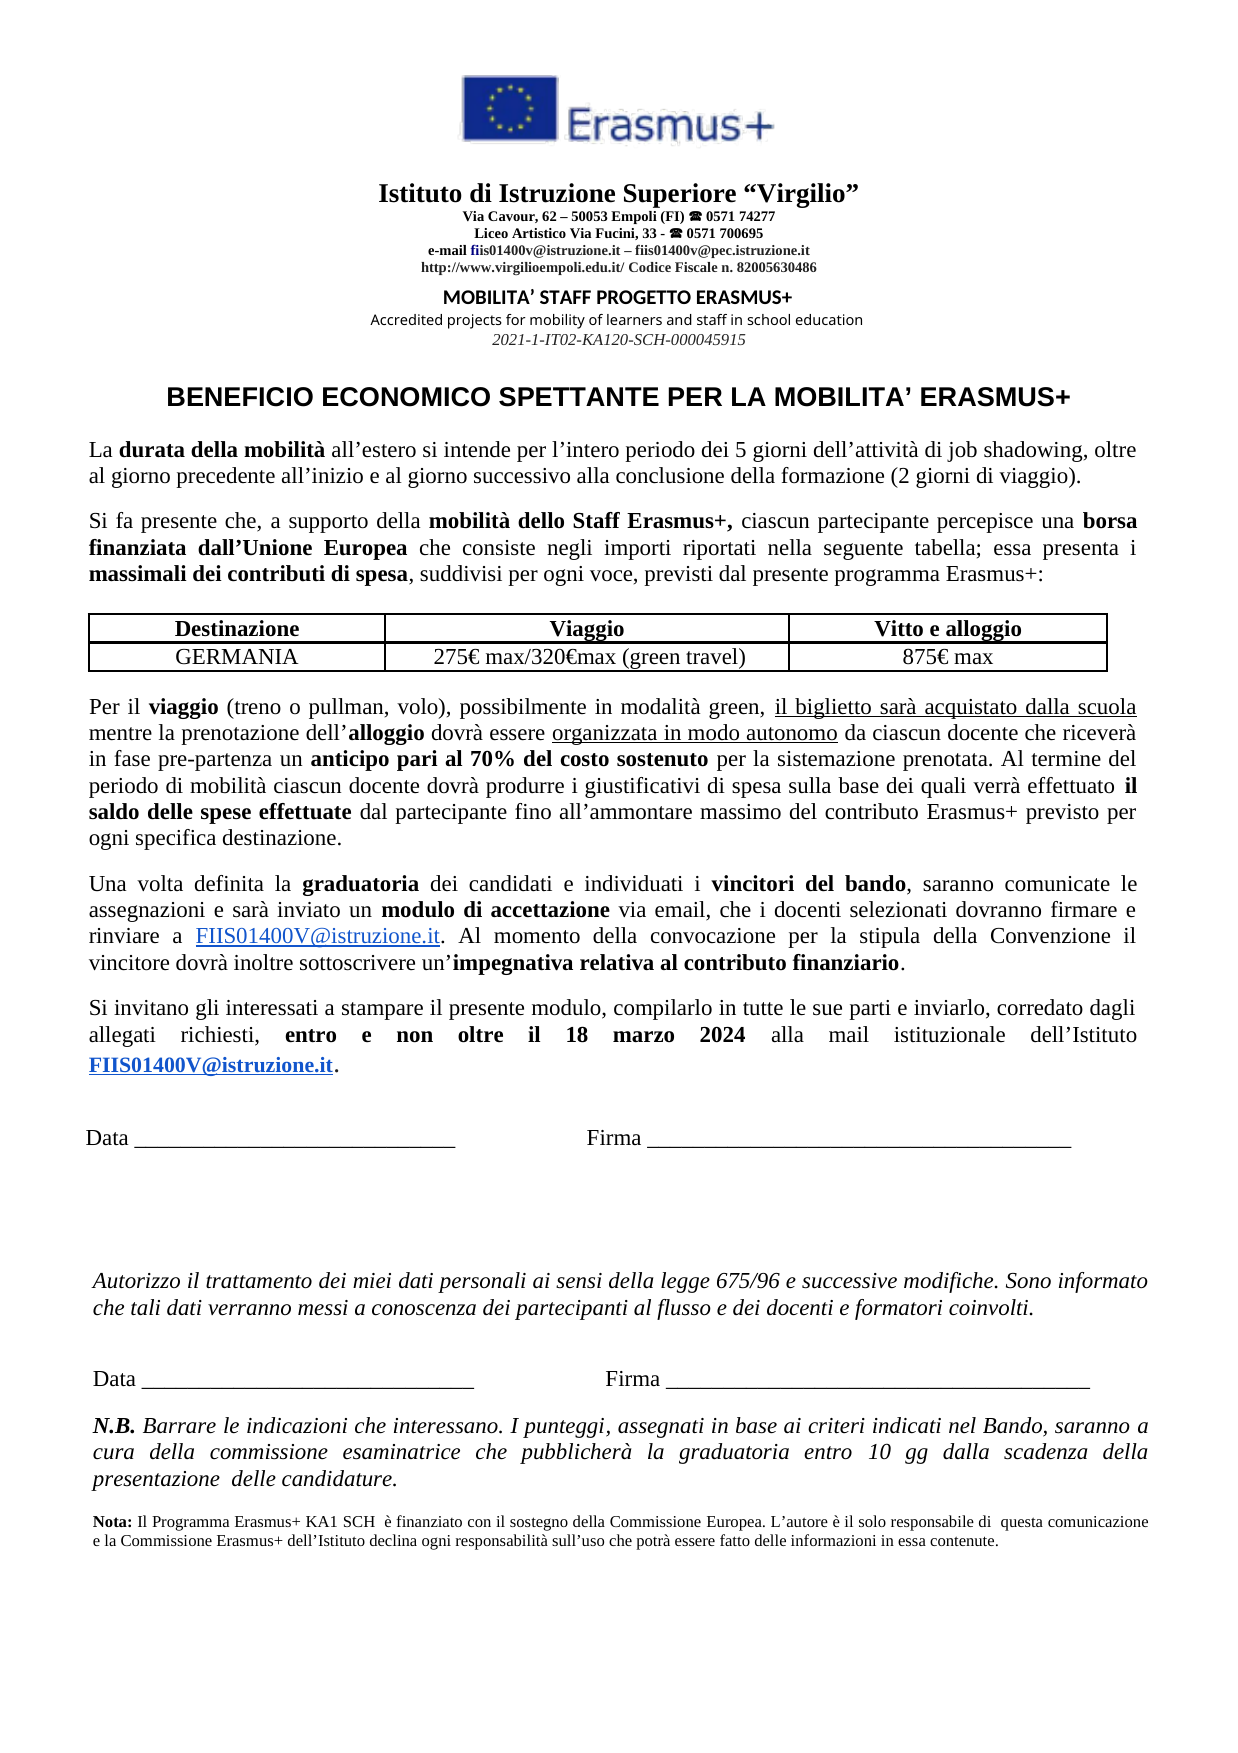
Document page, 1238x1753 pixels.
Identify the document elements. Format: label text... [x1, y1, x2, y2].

text La durata della mobilità all’estero si intende per l’intero periodo dei 5 giorni dell’attività di job shadowing, oltre al giorno precedente all’inizio e al giorno successivo alla conclusione della formazione (2 giorni di viaggio). [88, 436, 1138, 489]
table_header Destinazione [90, 615, 384, 641]
text Nota: Il Programma Erasmus+ KA1 SCH è finanziato con il sostegno della Commissione Europea. L’autore è il solo responsabile di questa comunicazione e la Commissione Erasmus+ dell’Istituto declina ogni responsabilità sull’uso che potrà essere fatto delle informazioni in essa contenute. [93, 1512, 1149, 1550]
table_cell GERMANIA [90, 644, 384, 670]
text Si invitano gli interessati a stampare il presente modulo, compilarlo in tutte le sue parti e inviarlo, corredato dagli allegati richiesti, entro e non oltre il 18 marzo 2024 alla mail istituzionale dell’Istituto FIIS01400V@istruzione.it. [88, 994, 1138, 1078]
picture [446, 75, 789, 159]
text Autorizzo il trattamento dei miei dati personali ai sensi della legge 675/96 e successive modifiche. Sono informato che tali dati verranno messi a conoscenza dei partecipanti al flusso e dei docenti e formatori coinvolti. [93, 1267, 1149, 1320]
table_header Vitto e alloggio [790, 615, 1106, 641]
table_cell 875€ max [790, 644, 1106, 670]
table_header Viaggio [386, 615, 788, 641]
text Si fa presente che, a supporto della mobilità dello Staff Erasmus+, ciascun partecipante percepisce una borsa finanziata dall’Unione Europea che consiste negli importi riportati nella seguente tabella; essa presenta i massimali dei contributi di spesa, suddivisi per ogni voce, previsti dal presente programma Erasmus+: [88, 507, 1138, 587]
text Per il viaggio (treno o pullman, volo), possibilmente in modalità green, il biglietto sarà acquistato dalla scuola mentre la prenotazione dell’alloggio dovrà essere organizzata in modo autonomo da ciascun docente che riceverà in fase pre-partenza un anticipo pari al 70% del costo sostenuto per la sistemazione prenotata. Al termine del periodo di mobilità ciascun docente dovrà produrre i giustificativi di spesa sulla base dei quali verrà effettuato il saldo delle spese effettuate dal partecipante fino all’ammontare massimo del contributo Erasmus+ previsto per ogni specifica destinazione. [88, 693, 1137, 851]
text Data ____________________________ Firma _____________________________________ [74, 1124, 1149, 1150]
text N.B. Barrare le indicazioni che interessano. I punteggi, assegnati in base ai criteri indicati nel Bando, saranno a cura della commissione esaminatrice che pubblicherà la graduatoria entro 10 gg dalla scadenza della presentazione delle candidature. [93, 1412, 1149, 1491]
table_cell 275€ max/320€max (green travel) [386, 644, 788, 670]
text Una volta definita la graduatoria dei candidati e individuati i vincitori del bando, saranno comunicate le assegnazioni e sarà inviato un modulo di accettazione via email, che i docenti selezionati dovranno firmare e rinviare a FIIS01400V@istruzione.it. Al momento della convocazione per la stipula della Convenzione il vincitore dovrà inoltre sottoscrivere un’impegnativa relativa al contributo finanziario. [88, 870, 1138, 975]
text Data _____________________________ Firma _____________________________________ [93, 1365, 1149, 1391]
text BENEFICIO ECONOMICO SPETTANTE PER LA MOBILITA’ ERASMUS+ [88, 381, 1149, 412]
